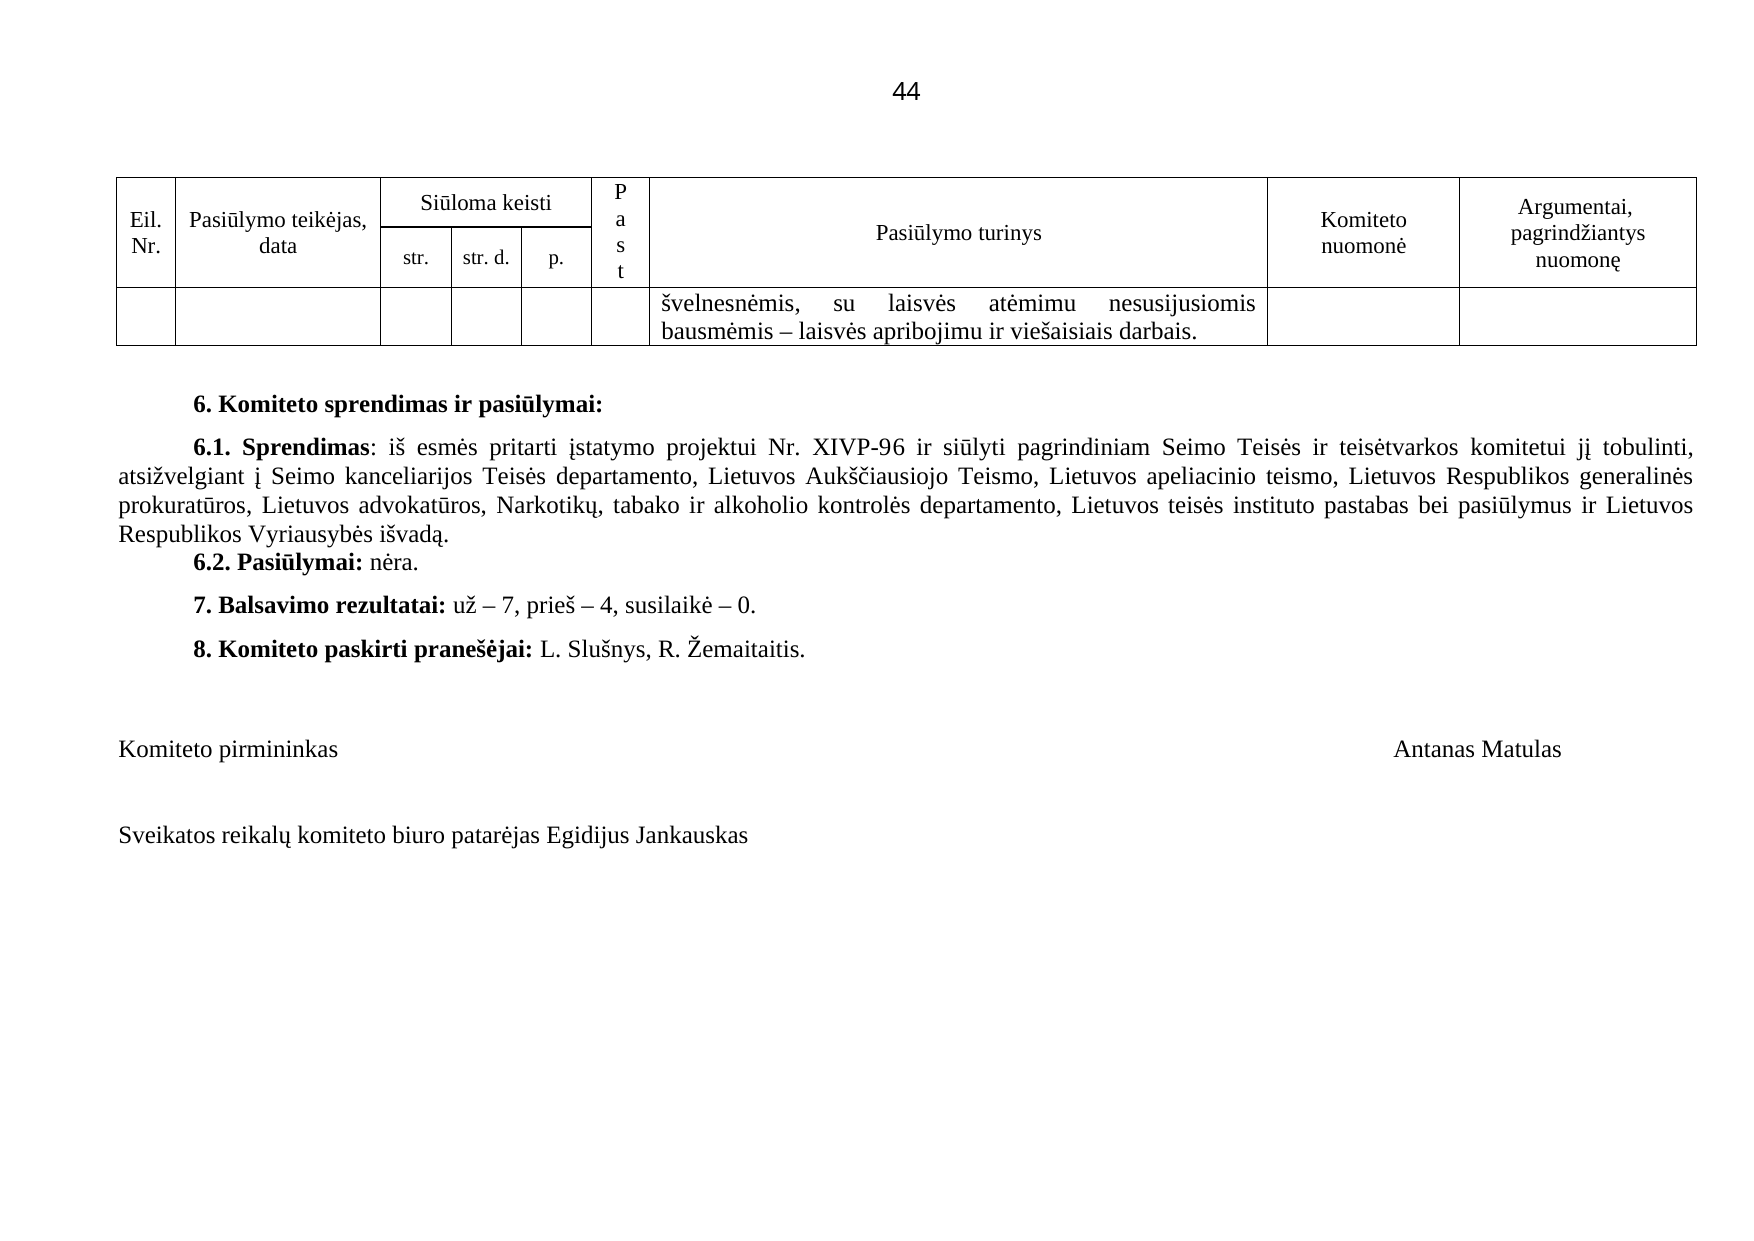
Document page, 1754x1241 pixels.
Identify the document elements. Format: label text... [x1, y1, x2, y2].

text 6.2. Pasiūlymai: nėra. [118, 547, 1695, 576]
table_cell [522, 288, 591, 345]
table_cell [452, 288, 521, 345]
table_cell str. d. [452, 228, 521, 287]
text 6. Komiteto sprendimas ir pasiūlymai: [118, 389, 1695, 418]
table_header Eil. Nr. [117, 178, 175, 287]
table_header Siūloma keisti [381, 178, 591, 226]
table_header Pastabos [592, 178, 649, 287]
text Komiteto pirmininkas Antanas Matulas [118, 734, 1695, 763]
text 8. Komiteto paskirti pranešėjai: L. Slušnys, R. Žemaitaitis. [118, 634, 1695, 662]
table_cell [176, 288, 380, 345]
table_cell p. [522, 228, 591, 287]
table_header Argumentai, pagrindžiantys nuomonę [1460, 178, 1696, 287]
table_header Pasiūlymo turinys [650, 178, 1267, 287]
table_cell švelnesnėmis, su laisvės atėmimu nesusijusiomis bausmėmis – laisvės apribojimu ir viešaisiais darbais. [650, 288, 1267, 345]
table_header Komiteto nuomonė [1268, 178, 1459, 287]
table_cell [592, 288, 649, 345]
text 6.1. Sprendimas: iš esmės pritarti įstatymo projektui Nr. XIVP-96 ir siūlyti pagrindiniam Seimo Teisės ir teisėtvarkos komitetui jį tobulinti, atsižvelgiant į Seimo kanceliarijos Teisės departamento, Lietuvos Aukščiausiojo Teismo, Lietuvos apeliacinio teismo, Lietuvos Respublikos generalinės prokuratūros, Lietuvos advokatūros, Narkotikų, tabako ir alkoholio kontrolės departamento, Lietuvos teisės instituto pastabas bei pasiūlymus ir Lietuvos Respublikos Vyriausybės išvadą. [118, 432, 1695, 547]
table_header Pasiūlymo teikėjas, data [176, 178, 380, 287]
table_cell [381, 288, 451, 345]
text 7. Balsavimo rezultatai: už – 7, prieš – 4, susilaikė – 0. [118, 591, 1695, 619]
table_cell [1268, 288, 1459, 345]
table_cell str. [381, 228, 451, 287]
text Sveikatos reikalų komiteto biuro patarėjas Egidijus Jankauskas [118, 821, 1695, 849]
table_cell [117, 288, 175, 345]
table_cell [1460, 288, 1696, 345]
